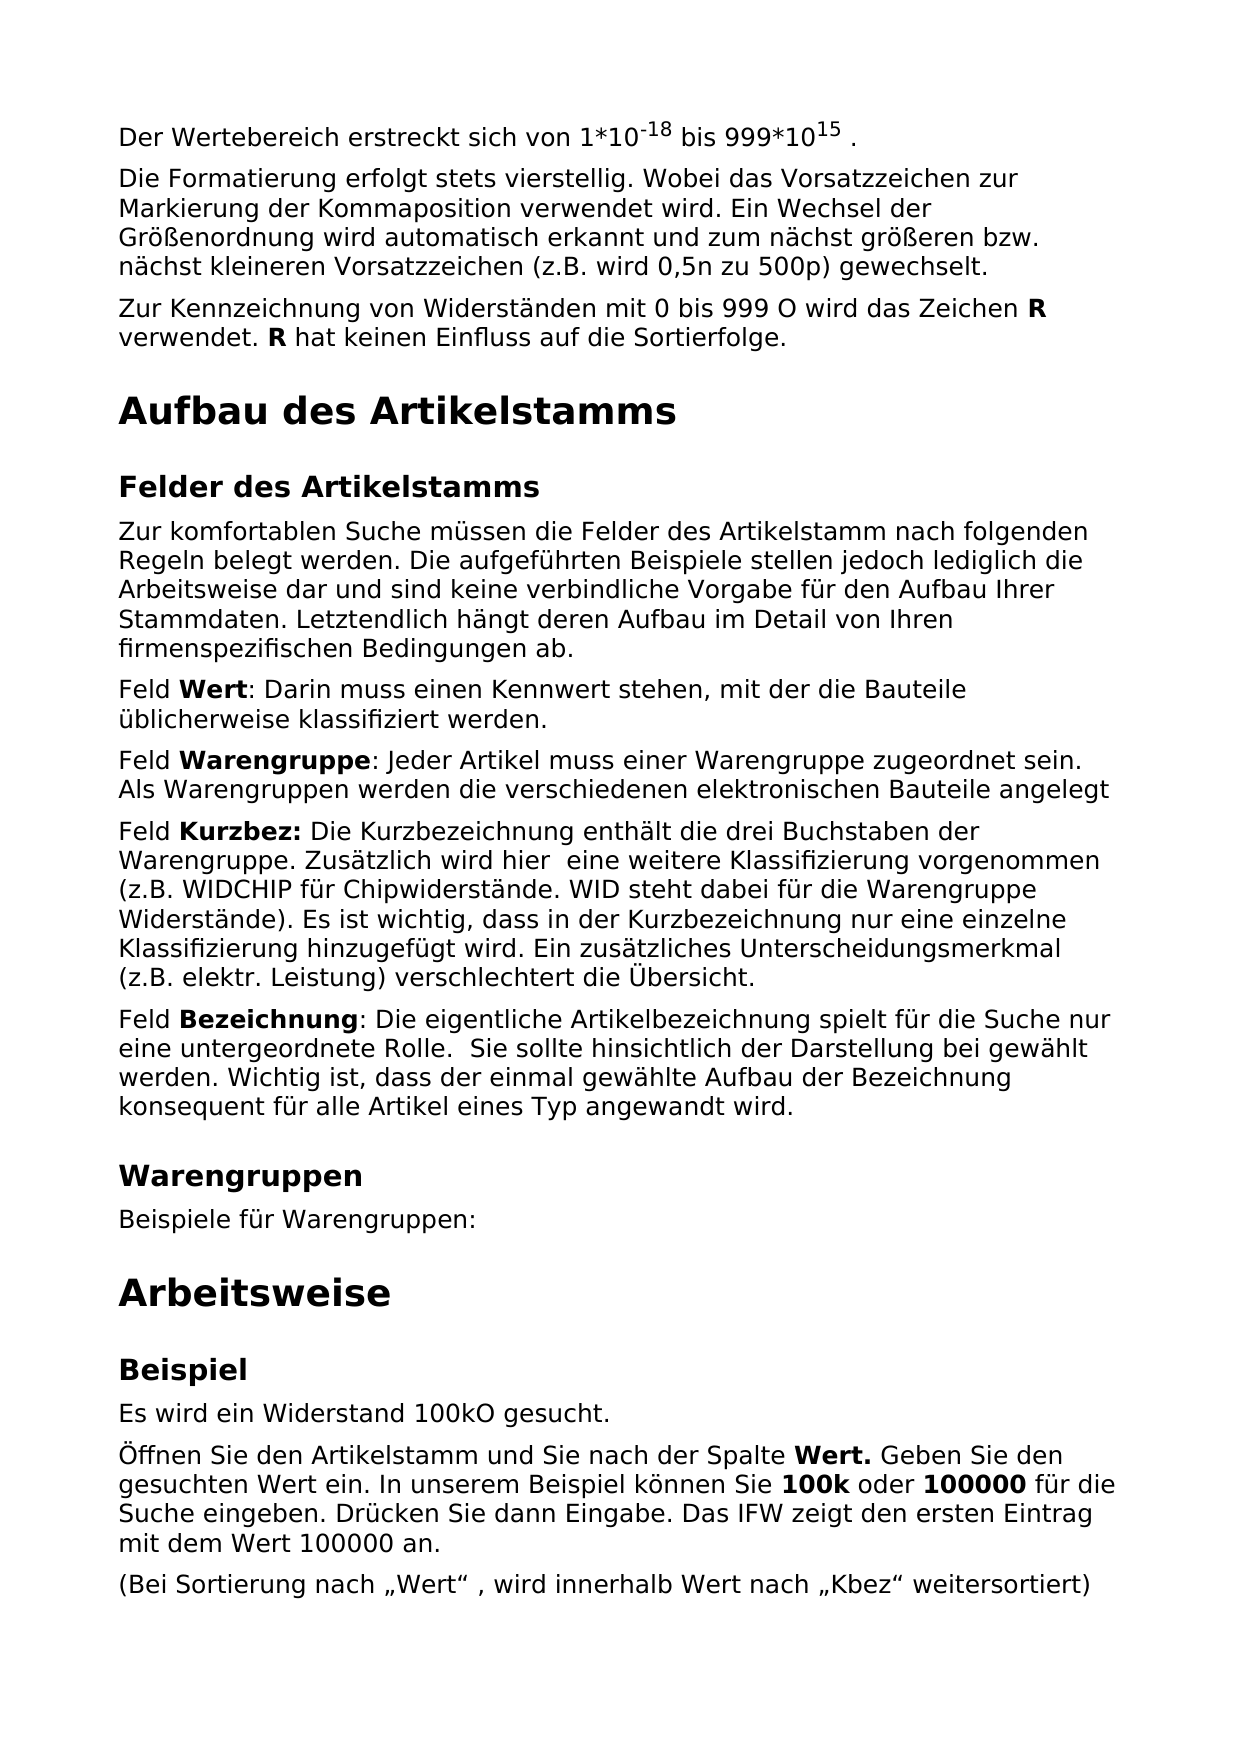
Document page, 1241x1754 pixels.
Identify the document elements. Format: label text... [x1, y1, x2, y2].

text Feld Kurzbez: Die Kurzbezeichnung enthält die drei Buchstaben der Warengruppe. Zusätzlich wird hier eine weitere Klassifizierung vorgenommen (z.B. WIDCHIP für Chipwiderstände. WID steht dabei für die Warengruppe Widerstände). Es ist wichtig, dass in der Kurzbezeichnung nur eine einzelne Klassifizierung hinzugefügt wird. Ein zusätzliches Unterscheidungsmerkmal (z.B. elektr. Leistung) verschlechtert die Übersicht. [118, 817, 1122, 992]
text Der Wertebereich erstreckt sich von 1*10-18 bis 999*1015 . [118, 118, 1122, 152]
text Beispiele für Warengruppen: [118, 1205, 1122, 1234]
subtitle Aufbau des Artikelstamms [118, 390, 1122, 433]
text (Bei Sortierung nach „Wert“ , wird innerhalb Wert nach „Kbez“ weitersortiert) [118, 1571, 1122, 1600]
text Es wird ein Widerstand 100kO gesucht. [118, 1400, 1122, 1429]
subtitle Felder des Artikelstamms [118, 471, 1122, 505]
text Feld Warengruppe: Jeder Artikel muss einer Warengruppe zugeordnet sein. Als Warengruppen werden die verschiedenen elektronischen Bauteile angelegt [118, 746, 1122, 805]
text Zur komfortablen Suche müssen die Felder des Artikelstamm nach folgenden Regeln belegt werden. Die aufgeführten Beispiele stellen jedoch lediglich die Arbeitsweise dar und sind keine verbindliche Vorgabe für den Aufbau Ihrer Stammdaten. Letztendlich hängt deren Aufbau im Detail von Ihren firmenspezifischen Bedingungen ab. [118, 517, 1122, 663]
subtitle Warengruppen [118, 1159, 1122, 1193]
text Feld Wert: Darin muss einen Kennwert stehen, mit der die Bauteile üblicherweise klassifiziert werden. [118, 676, 1122, 734]
subtitle Beispiel [118, 1353, 1122, 1387]
text Die Formatierung erfolgt stets vierstellig. Wobei das Vorsatzzeichen zur Markierung der Kommaposition verwendet wird. Ein Wechsel der Größenordnung wird automatisch erkannt und zum nächst größeren bzw. nächst kleineren Vorsatzzeichen (z.B. wird 0,5n zu 500p) gewechselt. [118, 165, 1122, 281]
subtitle Arbeitsweise [118, 1272, 1122, 1316]
text Zur Kennzeichnung von Widerständen mit 0 bis 999 O wird das Zeichen R verwendet. R hat keinen Einfluss auf die Sortierfolge. [118, 294, 1122, 352]
text Feld Bezeichnung: Die eigentliche Artikelbezeichnung spielt für die Suche nur eine untergeordnete Rolle. Sie sollte hinsichtlich der Darstellung bei gewählt werden. Wichtig ist, dass der einmal gewählte Aufbau der Bezeichnung konsequent für alle Artikel eines Typ angewandt wird. [118, 1005, 1122, 1121]
text Öffnen Sie den Artikelstamm und Sie nach der Spalte Wert. Geben Sie den gesuchten Wert ein. In unserem Beispiel können Sie 100k oder 100000 für die Suche eingeben. Drücken Sie dann Eingabe. Das IFW zeigt den ersten Eintrag mit dem Wert 100000 an. [118, 1441, 1122, 1558]
